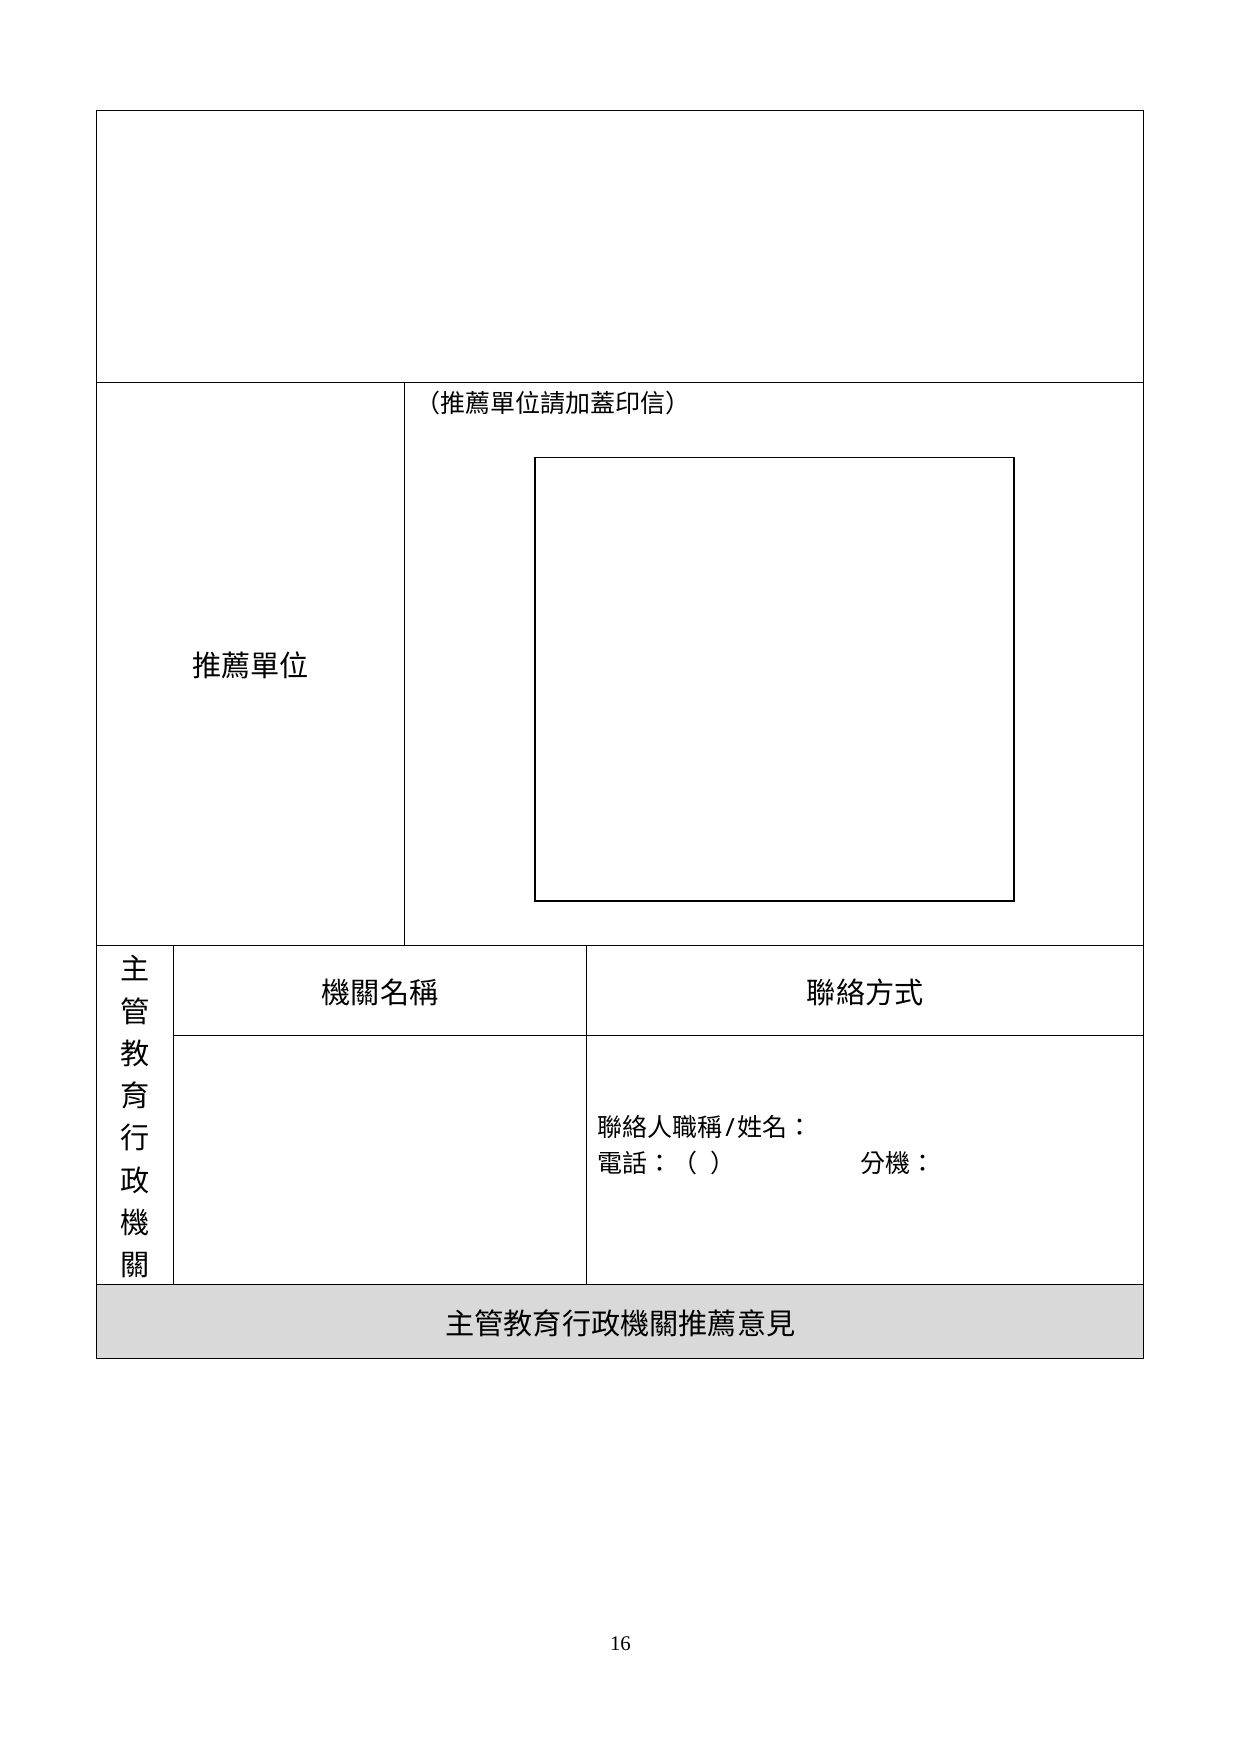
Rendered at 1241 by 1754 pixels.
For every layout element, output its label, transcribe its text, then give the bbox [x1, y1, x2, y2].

table_cell [97, 111, 1143, 382]
table_cell 主管教育行政機關 [97, 946, 173, 1284]
table_cell 機關名稱 [174, 946, 586, 1035]
table_cell 主管教育行政機關推薦意見 [97, 1285, 1143, 1358]
table_cell （推薦單位請加蓋印信） [405, 383, 1143, 945]
table_cell [174, 1036, 586, 1284]
table_cell 聯絡方式 [587, 946, 1143, 1035]
table_cell 推薦單位 [97, 383, 404, 945]
table_cell 聯絡人職稱/姓名： 電話：（ ） 分機： [587, 1036, 1143, 1284]
